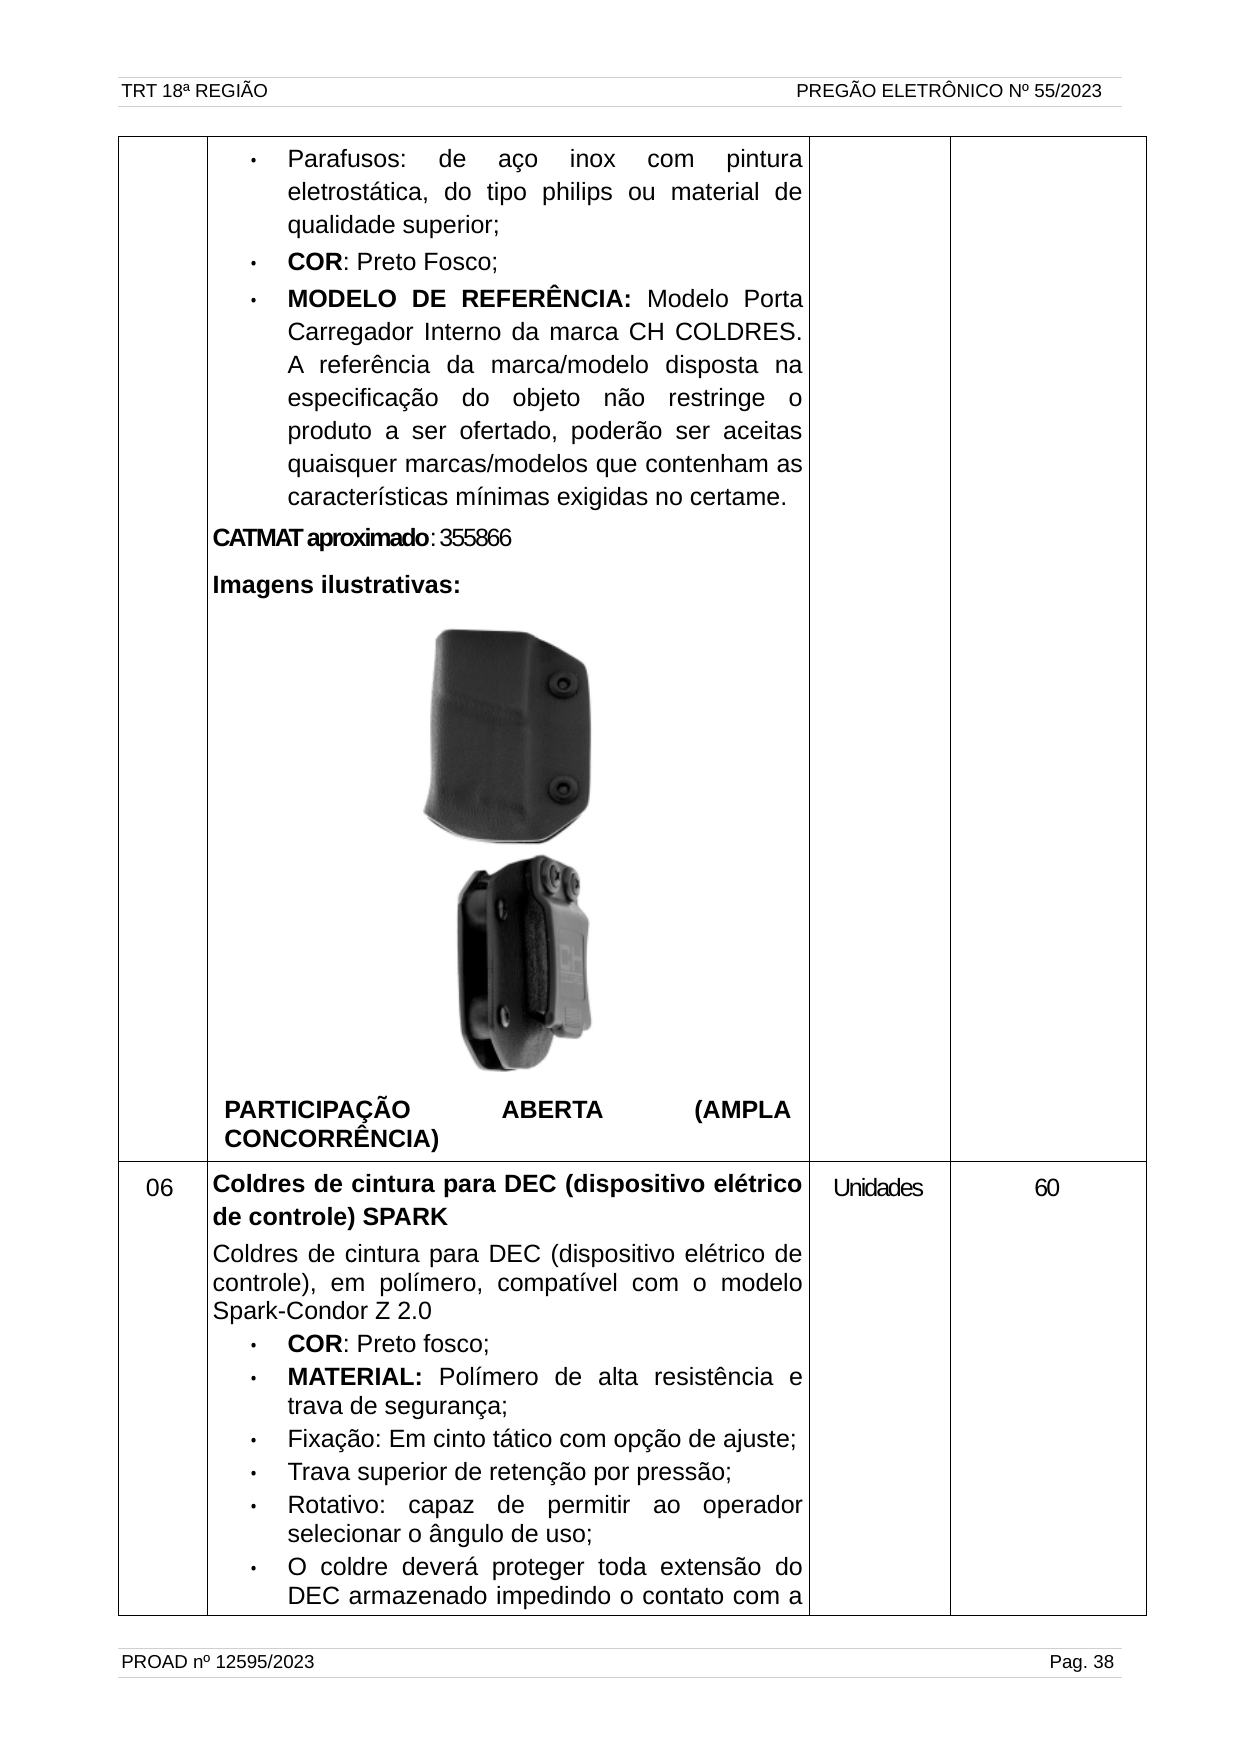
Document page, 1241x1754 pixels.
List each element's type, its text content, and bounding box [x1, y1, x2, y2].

table_cell Coldres de cintura para DEC (dispositivo elétrico de controle) SPARK Coldres de cintura para DEC (dispositivo elétrico de controle), em polímero, compatível com o modelo Spark-Condor Z 2.0 COR: Preto fosco; MATERIAL: Polímero de alta resistência e trava de segurança; Fixação: Em cinto tático com opção de ajuste; Trava superior de retenção por pressão; Rotativo: capaz de permitir ao operador selecionar o ângulo de uso; O coldre deverá proteger toda extensão do DEC armazenado impedindo o contato com a [208, 1162, 809, 1615]
picture [407, 612, 609, 1087]
table_cell [119, 137, 207, 1161]
table_cell 06‍ [119, 1162, 207, 1615]
table_cell [810, 137, 950, 1161]
table_cell Unidades [810, 1162, 950, 1615]
table_cell 60 [951, 1162, 1146, 1615]
table_cell Porta-carregador velado IWB (uso interno) Porta carregador interno em Polímero composto (PA Poliamida) (nome comercial Kydex) Material: kydex; Moldagem: Moldado dos dois lados dos carregadores da pistola marca Glock 9mm Gen5, sem acessórios; Acabamento: Liso e polido em toda extensão da borda do porta-carregador; Espessura do material: mínimo de 1,2 mm (+/- 10%); Passador do cinto (clip): Abertura de 1,75 polegadas de passagem para o cinto, para cintos de até 4,5 cm; Regulagens: regulagem de pressão do porta-carregador, nos carregadores, por parafuso, ou parafusos; Parafusos: de aço inox com pintura eletrostática, do tipo philips ou material de qualidade superior; COR: Preto Fosco; MODELO DE REFERÊNCIA: Modelo Porta Carregador Interno da marca CH COLDRES. A referência da marca/modelo disposta na especificação do objeto não restringe o produto a ser ofertado, poderão ser aceitas quaisquer marcas/modelos que contenham as características mínimas exigidas no certame. CATMAT aproximado: 355866 Imagens ilustrativas: PARTICIPAÇÃO ABERTA (AMPLA CONCORRÊNCIA) [208, 137, 809, 1161]
table_cell [951, 137, 1146, 1161]
